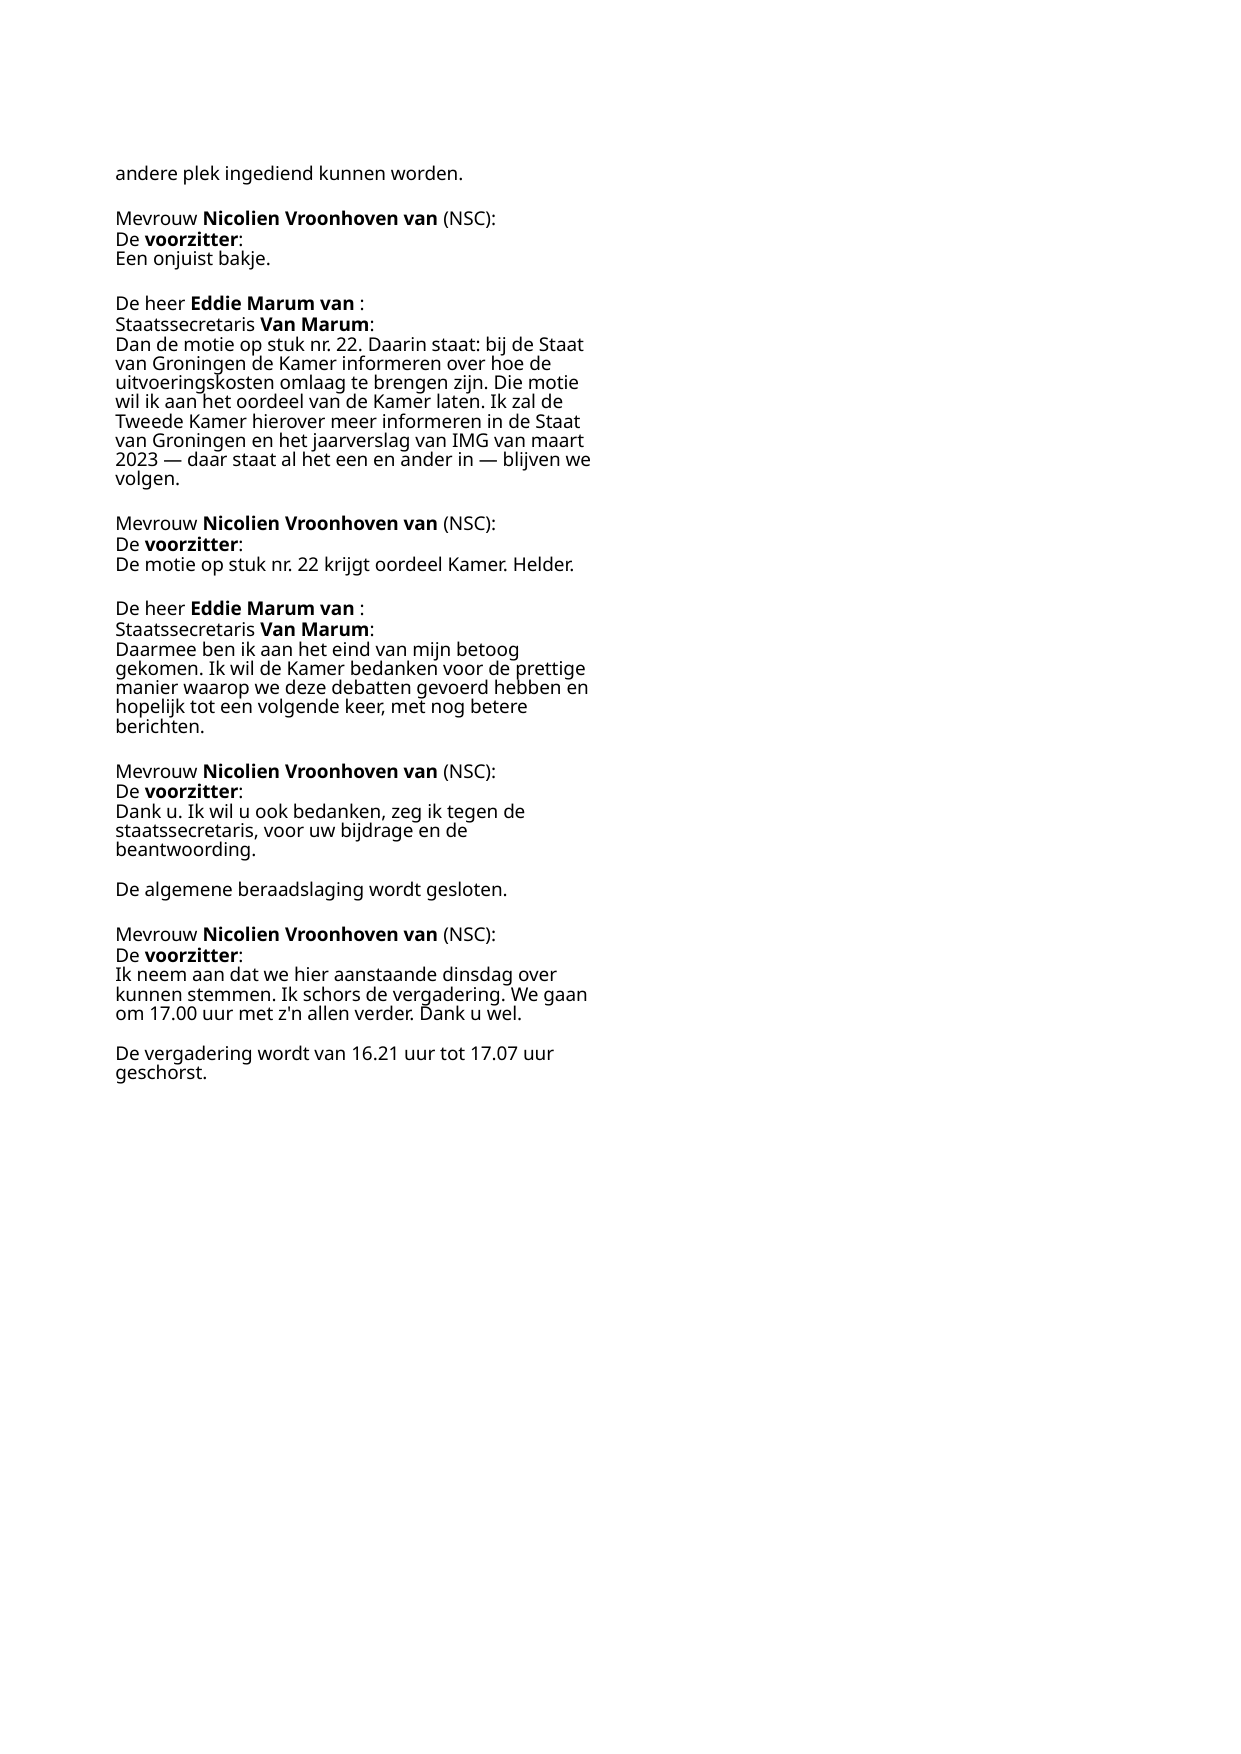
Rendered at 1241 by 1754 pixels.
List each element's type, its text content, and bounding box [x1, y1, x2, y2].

text Dank u. Ik wil u ook bedanken, zeg ik tegen de staatssecretaris, voor uw bijdrage en de beantwoording. [115, 803, 605, 861]
text Mevrouw Nicolien Vroonhoven van (NSC): [115, 758, 605, 783]
text Mevrouw Nicolien Vroonhoven van (NSC): [115, 511, 605, 536]
text Mevrouw Nicolien Vroonhoven van (NSC): [115, 921, 605, 947]
text Daarmee ben ik aan het eind van mijn betoog gekomen. Ik wil de Kamer bedanken voor de prettige manier waarop we deze debatten gevoerd hebben en hopelijk tot een volgende keer, met nog betere berichten. [115, 641, 605, 737]
text Dan de motie op stuk nr. 22. Daarin staat: bij de Staat van Groningen de Kamer informeren over hoe de uitvoeringskosten omlaag te brengen zijn. Die motie wil ik aan het oordeel van de Kamer laten. Ik zal de Tweede Kamer hierover meer informeren in de Staat van Groningen en het jaarverslag van IMG van maart 2023 — daar staat al het een en ander in — blijven we volgen. [115, 336, 605, 490]
text De heer Eddie Marum van : [115, 596, 605, 621]
text De voorzitter: [115, 783, 605, 803]
text andere plek ingediend kunnen worden. [115, 165, 605, 184]
text Mevrouw Nicolien Vroonhoven van (NSC): [115, 205, 605, 231]
text Staatssecretaris Van Marum: [115, 621, 605, 641]
text De voorzitter: [115, 231, 605, 250]
text De heer Eddie Marum van : [115, 291, 605, 316]
text De voorzitter: [115, 536, 605, 556]
text De algemene beraadslaging wordt gesloten. [115, 881, 605, 901]
text De voorzitter: [115, 947, 605, 966]
text Ik neem aan dat we hier aanstaande dinsdag over kunnen stemmen. Ik schors de vergadering. We gaan om 17.00 uur met z'n allen verder. Dank u wel. [115, 966, 605, 1024]
text De vergadering wordt van 16.21 uur tot 17.07 uur geschorst. [115, 1045, 605, 1084]
text Een onjuist bakje. [115, 250, 605, 270]
text Staatssecretaris Van Marum: [115, 316, 605, 336]
text De motie op stuk nr. 22 krijgt oordeel Kamer. Helder. [115, 556, 605, 575]
